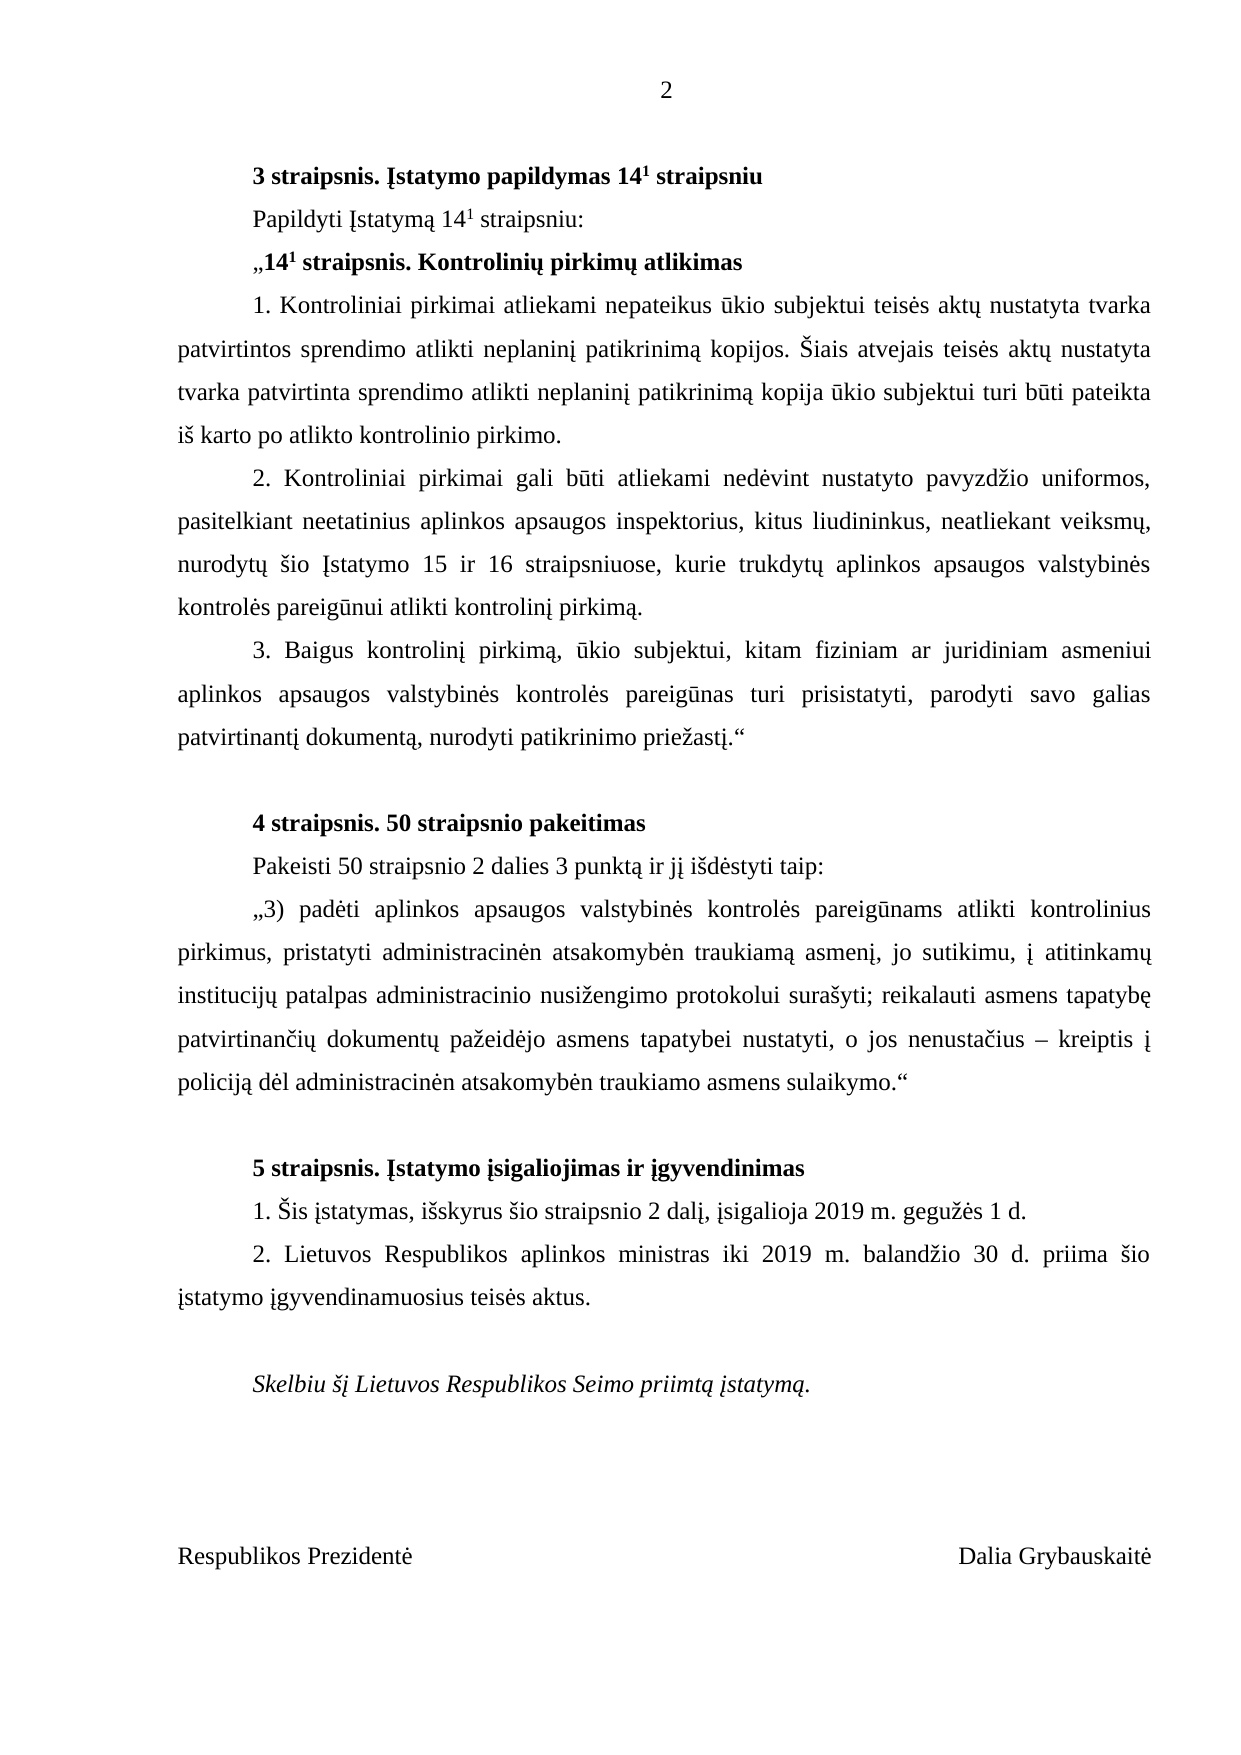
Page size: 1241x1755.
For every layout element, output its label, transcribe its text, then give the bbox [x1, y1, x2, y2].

text 2. Lietuvos Respublikos aplinkos ministras iki 2019 m. balandžio 30 d. priima šio įstatymo įgyvendinamuosius teisės aktus. [177, 1239, 1152, 1311]
text Respublikos Prezidentė Dalia Grybauskaitė [177, 1541, 1152, 1570]
text 1. Kontroliniai pirkimai atliekami nepateikus ūkio subjektui teisės aktų nustatyta tvarka patvirtintos sprendimo atlikti neplaninį patikrinimą kopijos. Šiais atvejais teisės aktų nustatyta tvarka patvirtinta sprendimo atlikti neplaninį patikrinimą kopija ūkio subjektui turi būti pateikta iš karto po atlikto kontrolinio pirkimo. [177, 291, 1152, 449]
text „3) padėti aplinkos apsaugos valstybinės kontrolės pareigūnams atlikti kontrolinius pirkimus, pristatyti administracinėn atsakomybėn traukiamą asmenį, jo sutikimu, į atitinkamų institucijų patalpas administracinio nusižengimo protokolui surašyti; reikalauti asmens tapatybę patvirtinančių dokumentų pažeidėjo asmens tapatybei nustatyti, o jos nenustačius – kreiptis į policiją dėl administracinėn atsakomybėn traukiamo asmens sulaikymo.“ [177, 894, 1152, 1096]
text 3 straipsnis. Įstatymo papildymas 141 straipsniu [177, 161, 1152, 190]
text Papildyti Įstatymą 141 straipsniu: [177, 204, 1152, 233]
text 4 straipsnis. 50 straipsnio pakeitimas [177, 808, 1152, 837]
text „141 straipsnis. Kontrolinių pirkimų atlikimas [177, 247, 1152, 276]
text 1. Šis įstatymas, išskyrus šio straipsnio 2 dalį, įsigalioja 2019 m. gegužės 1 d. [177, 1196, 1152, 1225]
text 5 straipsnis. Įstatymo įsigaliojimas ir įgyvendinimas [177, 1153, 1152, 1182]
text 2. Kontroliniai pirkimai gali būti atliekami nedėvint nustatyto pavyzdžio uniformos, pasitelkiant neetatinius aplinkos apsaugos inspektorius, kitus liudininkus, neatliekant veiksmų, nurodytų šio Įstatymo 15 ir 16 straipsniuose, kurie trukdytų aplinkos apsaugos valstybinės kontrolės pareigūnui atlikti kontrolinį pirkimą. [177, 463, 1152, 621]
text Skelbiu šį Lietuvos Respublikos Seimo priimtą įstatymą. [177, 1369, 1152, 1397]
text Pakeisti 50 straipsnio 2 dalies 3 punktą ir jį išdėstyti taip: [177, 851, 1152, 880]
text 3. Baigus kontrolinį pirkimą, ūkio subjektui, kitam fiziniam ar juridiniam asmeniui aplinkos apsaugos valstybinės kontrolės pareigūnas turi prisistatyti, parodyti savo galias patvirtinantį dokumentą, nurodyti patikrinimo priežastį.“ [177, 636, 1152, 751]
